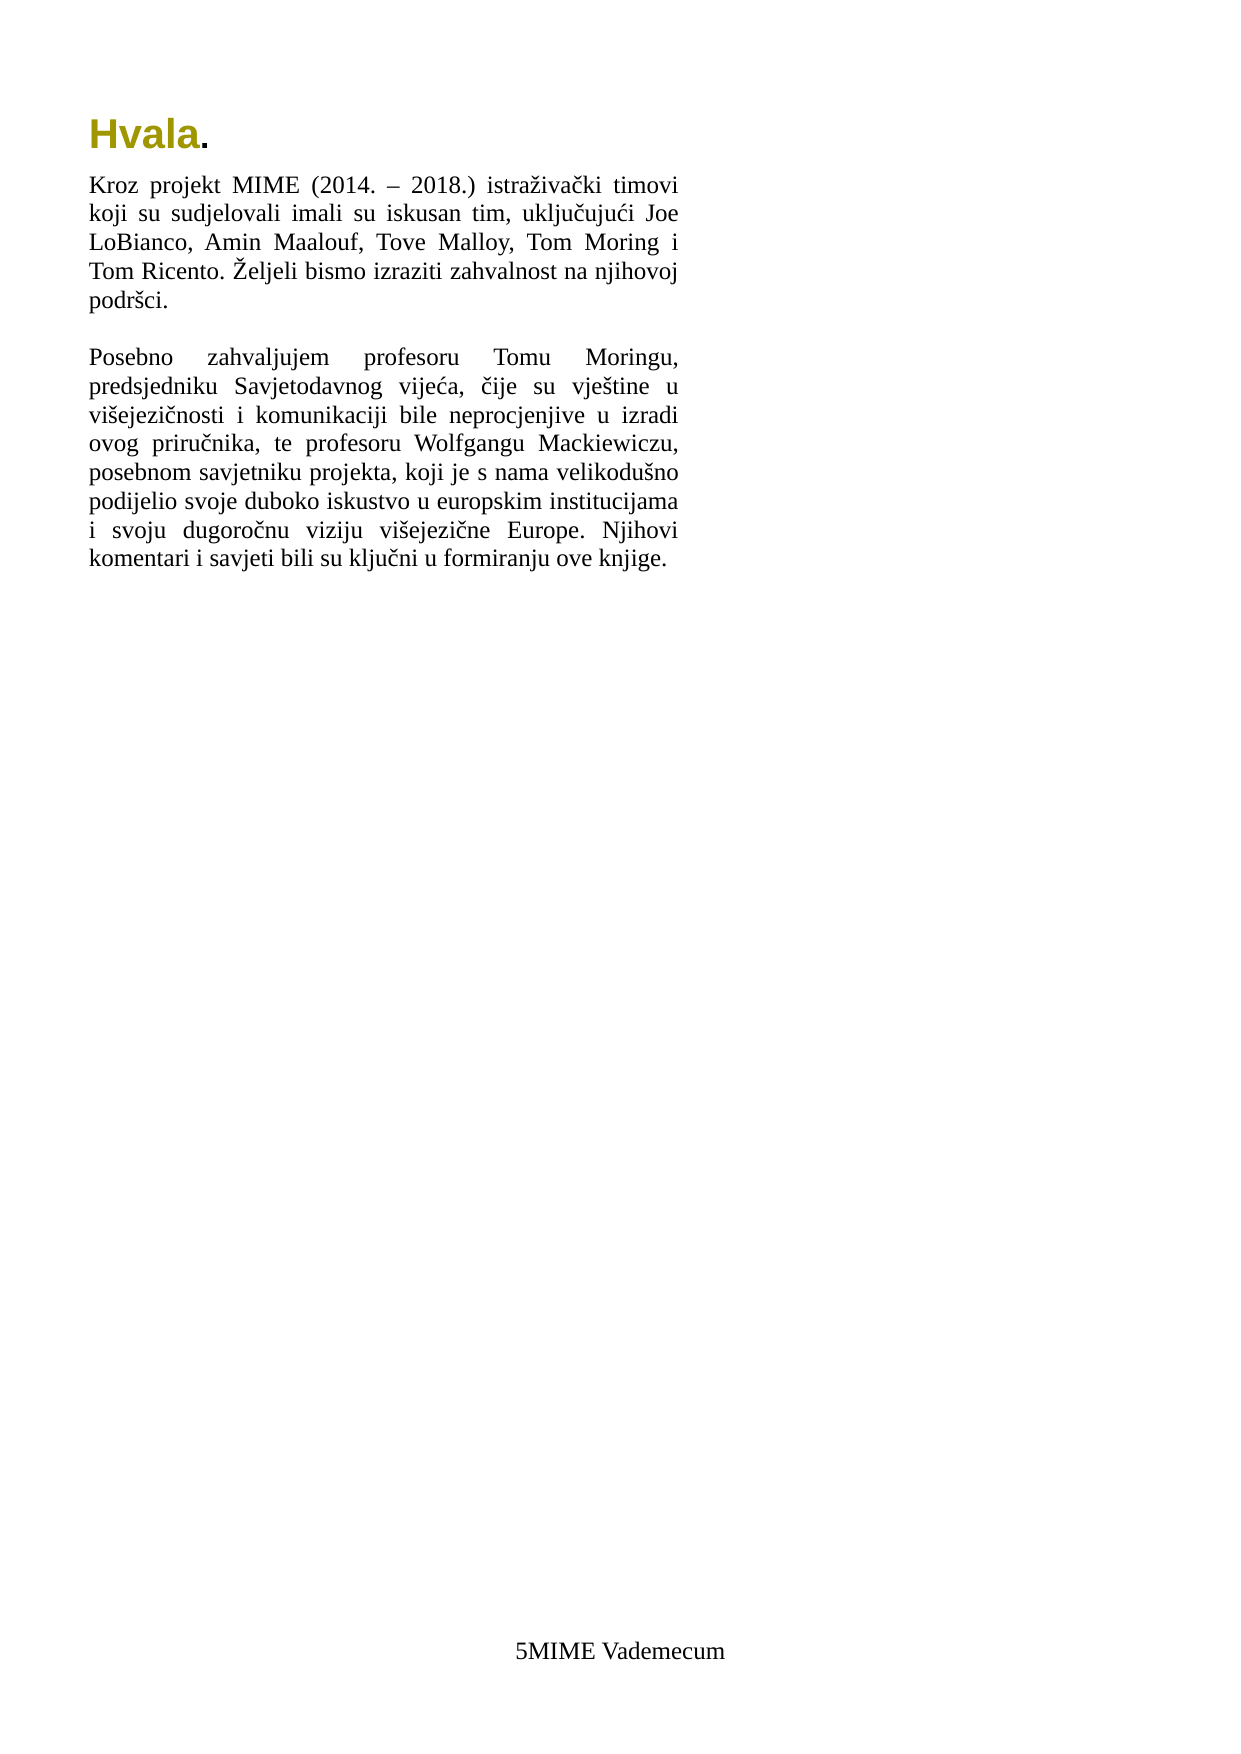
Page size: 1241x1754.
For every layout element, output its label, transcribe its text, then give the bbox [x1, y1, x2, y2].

subtitle Hvala. [88, 109, 1152, 157]
text Kroz projekt MIME (2014. – 2018.) istraživački timovi koji su sudjelovali imali su iskusan tim, uključujući Joe LoBianco, Amin Maalouf, Tove Malloy, Tom Moring i Tom Ricento. Željeli bismo izraziti zahvalnost na njihovoj podršci. [88, 170, 679, 313]
text Posebno zahvaljujem profesoru Tomu Moringu, predsjedniku Savjetodavnog vijeća, čije su vještine u višejezičnosti i komunikaciji bile neprocjenjive u izradi ovog priručnika, te profesoru Wolfgangu Mackiewiczu, posebnom savjetniku projekta, koji je s nama velikodušno podijelio svoje duboko iskustvo u europskim institucijama i svoju dugoročnu viziju višejezične Europe. Njihovi komentari i savjeti bili su ključni u formiranju ove knjige. [88, 342, 679, 572]
